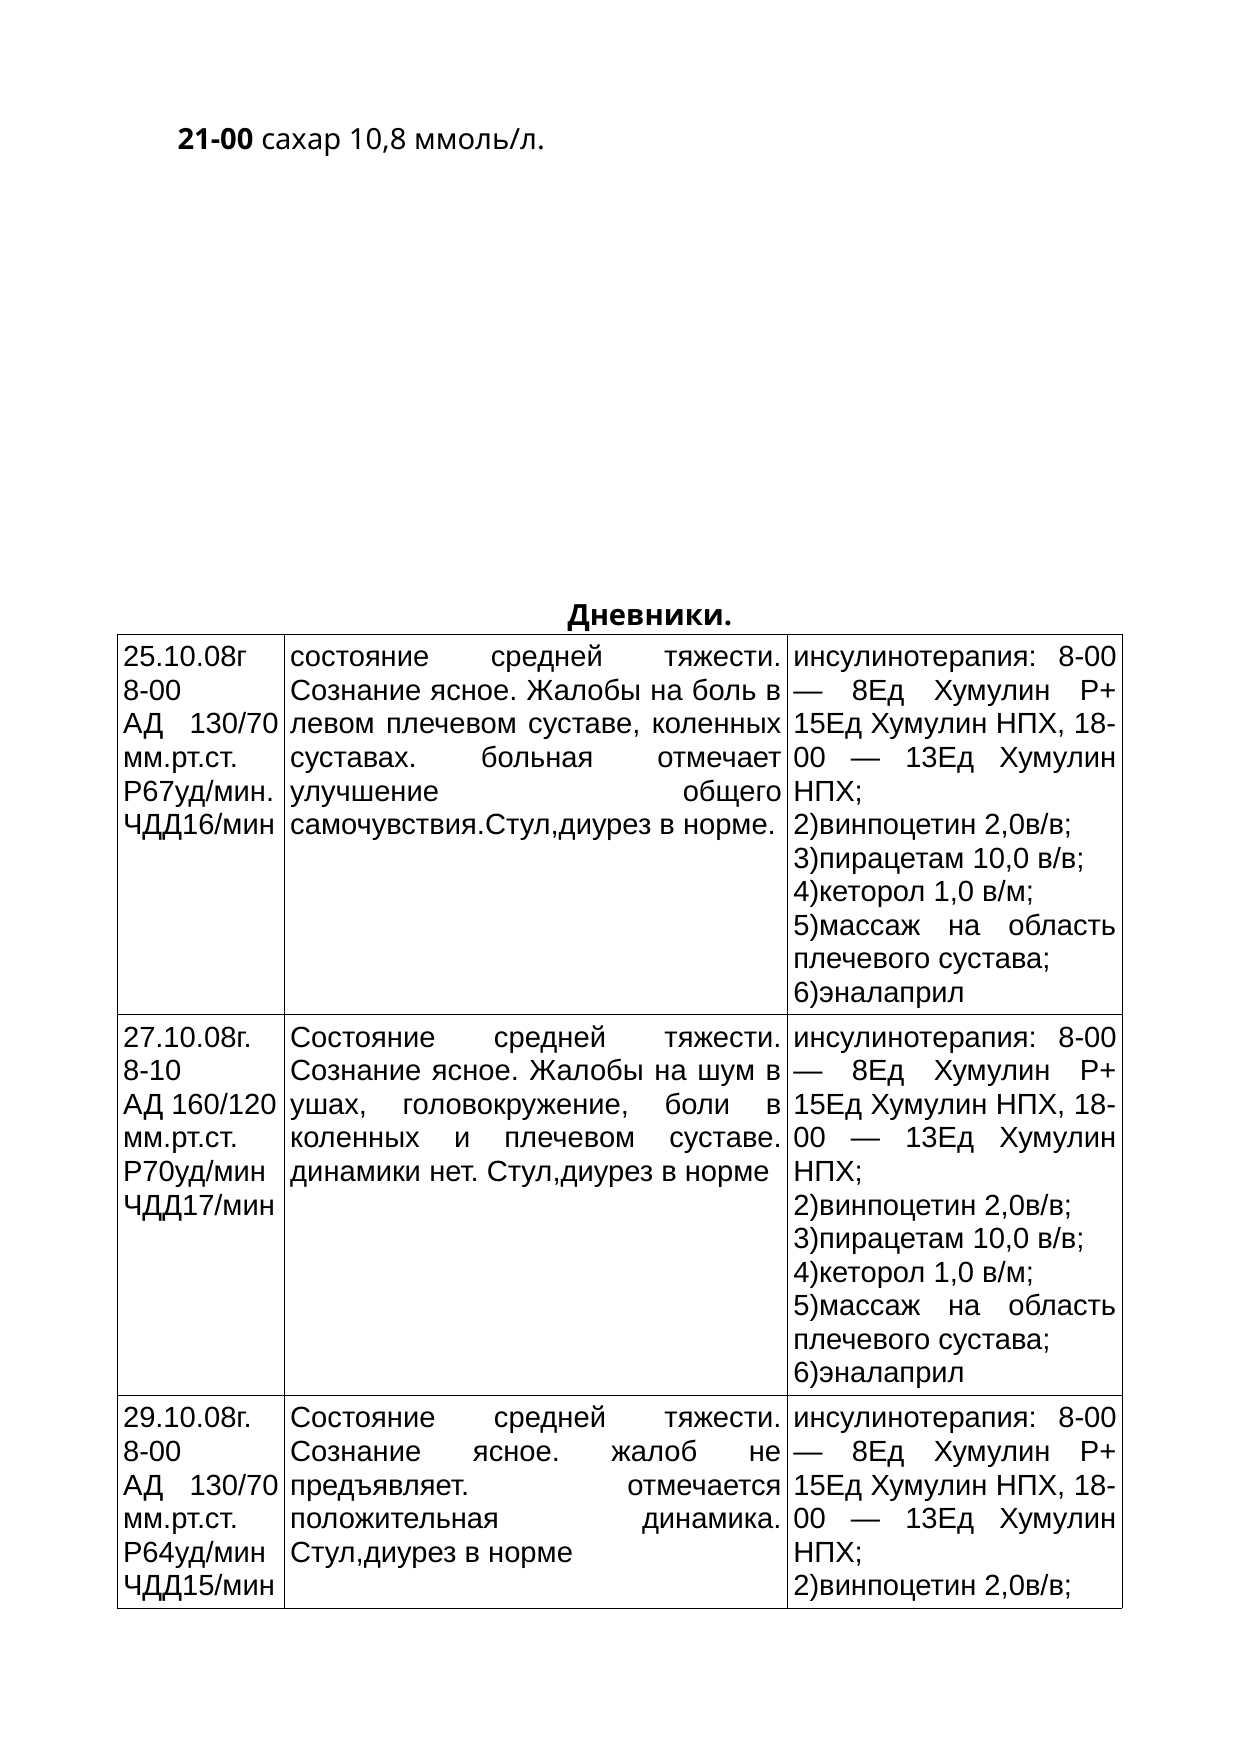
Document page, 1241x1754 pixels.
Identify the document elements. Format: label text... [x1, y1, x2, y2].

table_cell 29.10.08г. 8-00 АД 130/70 мм.рт.ст. Р64уд/мин ЧДД15/мин [118, 1396, 284, 1607]
text 21-00 сахар 10,8 ммоль/л. [118, 118, 1122, 158]
table_cell Состояние средней тяжести. Сознание ясное. Жалобы на шум в ушах, головокружение, боли в коленных и плечевом суставе. динамики нет. Стул,диурез в норме [285, 1015, 787, 1394]
table_cell инсулинотерапия: 8-00 — 8Ед Хумулин Р+ 15Ед Хумулин НПХ, 18-00 — 13Ед Хумулин НПХ; 2)винпоцетин 2,0в/в; 3)пирацетам 10,0 в/в; 4)кеторол 1,0 в/м; 5)массаж на область плечевого сустава; 6)эналаприл [788, 1015, 1122, 1394]
table_header состояние средней тяжести. Сознание ясное. Жалобы на боль в левом плечевом суставе, коленных суставах. больная отмечает улучшение общего самочувствия.Стул,диурез в норме. [285, 635, 787, 1014]
table_header инсулинотерапия: 8-00 — 8Ед Хумулин Р+ 15Ед Хумулин НПХ, 18-00 — 13Ед Хумулин НПХ; 2)винпоцетин 2,0в/в; 3)пирацетам 10,0 в/в; 4)кеторол 1,0 в/м; 5)массаж на область плечевого сустава; 6)эналаприл [788, 635, 1122, 1014]
table_header 25.10.08г 8-00 АД 130/70 мм.рт.ст. Р67уд/мин. ЧДД16/мин [118, 635, 284, 1014]
table_cell инсулинотерапия: 8-00 — 8Ед Хумулин Р+ 15Ед Хумулин НПХ, 18-00 — 13Ед Хумулин НПХ; 2)винпоцетин 2,0в/в; [788, 1396, 1122, 1607]
text Дневники. [118, 594, 1122, 633]
table_cell Состояние средней тяжести. Сознание ясное. жалоб не предъявляет. отмечается положительная динамика. Стул,диурез в норме [285, 1396, 787, 1607]
table_cell 27.10.08г. 8-10 АД 160/120 мм.рт.ст. Р70уд/мин ЧДД17/мин [118, 1015, 284, 1394]
